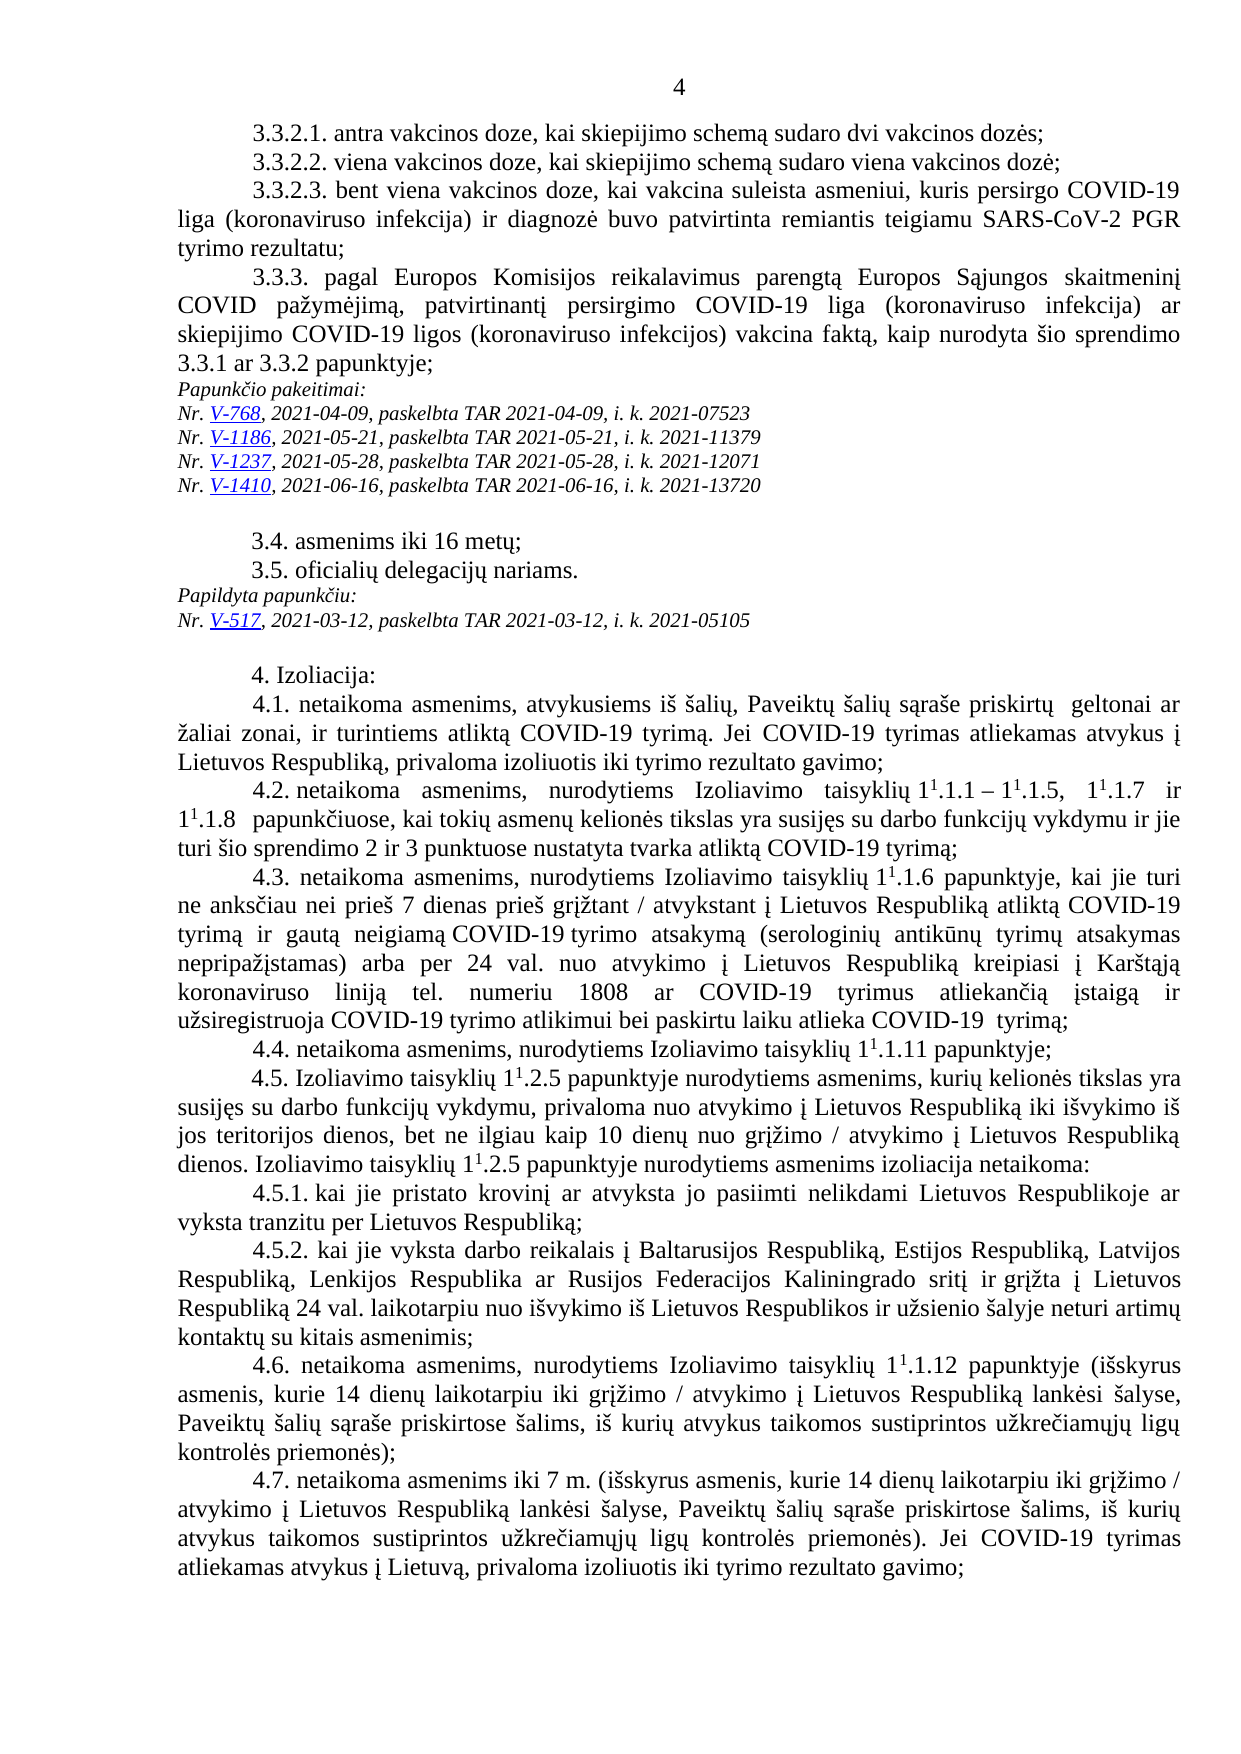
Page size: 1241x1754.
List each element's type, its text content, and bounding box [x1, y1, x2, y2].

text Nr. V-1410, 2021-06-16, paskelbta TAR 2021-06-16, i. k. 2021-13720 [177, 473, 1181, 497]
text 3.4. asmenims iki 16 metų; [177, 526, 1181, 555]
text 3.3.2.2. viena vakcinos doze, kai skiepijimo schemą sudaro viena vakcinos dozė; [177, 147, 1181, 176]
text Nr. V-1237, 2021-05-28, paskelbta TAR 2021-05-28, i. k. 2021-12071 [177, 449, 1181, 473]
text 4.2. netaikoma asmenims, nurodytiems Izoliavimo taisyklių 11.1.1 – 11.1.5, 11.1.7 ir 11.1.8 papunkčiuose, kai tokių asmenų kelionės tikslas yra susijęs su darbo funkcijų vykdymu ir jie turi šio sprendimo 2 ir 3 punktuose nustatyta tvarka atliktą COVID-19 tyrimą; [177, 775, 1181, 862]
text Nr. V-1186, 2021-05-21, paskelbta TAR 2021-05-21, i. k. 2021-11379 [177, 425, 1181, 449]
text 4.5. Izoliavimo taisyklių 11.2.5 papunktyje nurodytiems asmenims, kurių kelionės tikslas yra susijęs su darbo funkcijų vykdymu, privaloma nuo atvykimo į Lietuvos Respubliką iki išvykimo iš jos teritorijos dienos, bet ne ilgiau kaip 10 dienų nuo grįžimo / atvykimo į Lietuvos Respubliką dienos. Izoliavimo taisyklių 11.2.5 papunktyje nurodytiems asmenims izoliacija netaikoma: [177, 1063, 1181, 1178]
text Papildyta papunkčiu: [177, 583, 1181, 607]
text 4.4. netaikoma asmenims, nurodytiems Izoliavimo taisyklių 11.1.11 papunktyje; [177, 1034, 1181, 1063]
text 3.5. oficialių delegacijų nariams. [177, 555, 1181, 583]
text 4.5.2. kai jie vyksta darbo reikalais į Baltarusijos Respubliką, Estijos Respubliką, Latvijos Respubliką, Lenkijos Respublika ar Rusijos Federacijos Kaliningrado sritį ir grįžta į Lietuvos Respubliką 24 val. laikotarpiu nuo išvykimo iš Lietuvos Respublikos ir užsienio šalyje neturi artimų kontaktų su kitais asmenimis; [177, 1235, 1181, 1350]
text 4.6. netaikoma asmenims, nurodytiems Izoliavimo taisyklių 11.1.12 papunktyje (išskyrus asmenis, kurie 14 dienų laikotarpiu iki grįžimo / atvykimo į Lietuvos Respubliką lankėsi šalyse, Paveiktų šalių sąraše priskirtose šalims, iš kurių atvykus taikomos sustiprintos užkrečiamųjų ligų kontrolės priemonės); [177, 1350, 1181, 1465]
text Nr. V-768, 2021-04-09, paskelbta TAR 2021-04-09, i. k. 2021-07523 [177, 401, 1181, 425]
text 4.5.1. kai jie pristato krovinį ar atvyksta jo pasiimti nelikdami Lietuvos Respublikoje ar vyksta tranzitu per Lietuvos Respubliką; [177, 1178, 1181, 1235]
text 4.1. netaikoma asmenims, atvykusiems iš šalių, Paveiktų šalių sąraše priskirtų geltonai ar žaliai zonai, ir turintiems atliktą COVID-19 tyrimą. Jei COVID-19 tyrimas atliekamas atvykus į Lietuvos Respubliką, privaloma izoliuotis iki tyrimo rezultato gavimo; [177, 689, 1181, 775]
text 3.3.2.1. antra vakcinos doze, kai skiepijimo schemą sudaro dvi vakcinos dozės; [177, 118, 1181, 147]
text Nr. V-517, 2021-03-12, paskelbta TAR 2021-03-12, i. k. 2021-05105 [177, 607, 1181, 632]
text 4.7. netaikoma asmenims iki 7 m. (išskyrus asmenis, kurie 14 dienų laikotarpiu iki grįžimo / atvykimo į Lietuvos Respubliką lankėsi šalyse, Paveiktų šalių sąraše priskirtose šalims, iš kurių atvykus taikomos sustiprintos užkrečiamųjų ligų kontrolės priemonės). Jei COVID-19 tyrimas atliekamas atvykus į Lietuvą, privaloma izoliuotis iki tyrimo rezultato gavimo; [177, 1465, 1181, 1580]
text 4. Izoliacija: [177, 660, 1181, 689]
text 4.3. netaikoma asmenims, nurodytiems Izoliavimo taisyklių 11.1.6 papunktyje, kai jie turi ne anksčiau nei prieš 7 dienas prieš grįžtant / atvykstant į Lietuvos Respubliką atliktą COVID-19 tyrimą ir gautą neigiamą COVID-19 tyrimo atsakymą (serologinių antikūnų tyrimų atsakymas nepripažįstamas) arba per 24 val. nuo atvykimo į Lietuvos Respubliką kreipiasi į Karštąją koronaviruso liniją tel. numeriu 1808 ar COVID-19 tyrimus atliekančią įstaigą ir užsiregistruoja COVID-19 tyrimo atlikimui bei paskirtu laiku atlieka COVID-19 tyrimą; [177, 862, 1181, 1034]
text 3.3.2.3. bent viena vakcinos doze, kai vakcina suleista asmeniui, kuris persirgo COVID-19 liga (koronaviruso infekcija) ir diagnozė buvo patvirtinta remiantis teigiamu SARS-CoV-2 PGR tyrimo rezultatu; [177, 176, 1181, 262]
text Papunkčio pakeitimai: [177, 377, 1181, 401]
text 3.3.3. pagal Europos Komisijos reikalavimus parengtą Europos Sąjungos skaitmeninį COVID pažymėjimą, patvirtinantį persirgimo COVID-19 liga (koronaviruso infekcija) ar skiepijimo COVID-19 ligos (koronaviruso infekcijos) vakcina faktą, kaip nurodyta šio sprendimo 3.3.1 ar 3.3.2 papunktyje; [177, 262, 1181, 377]
